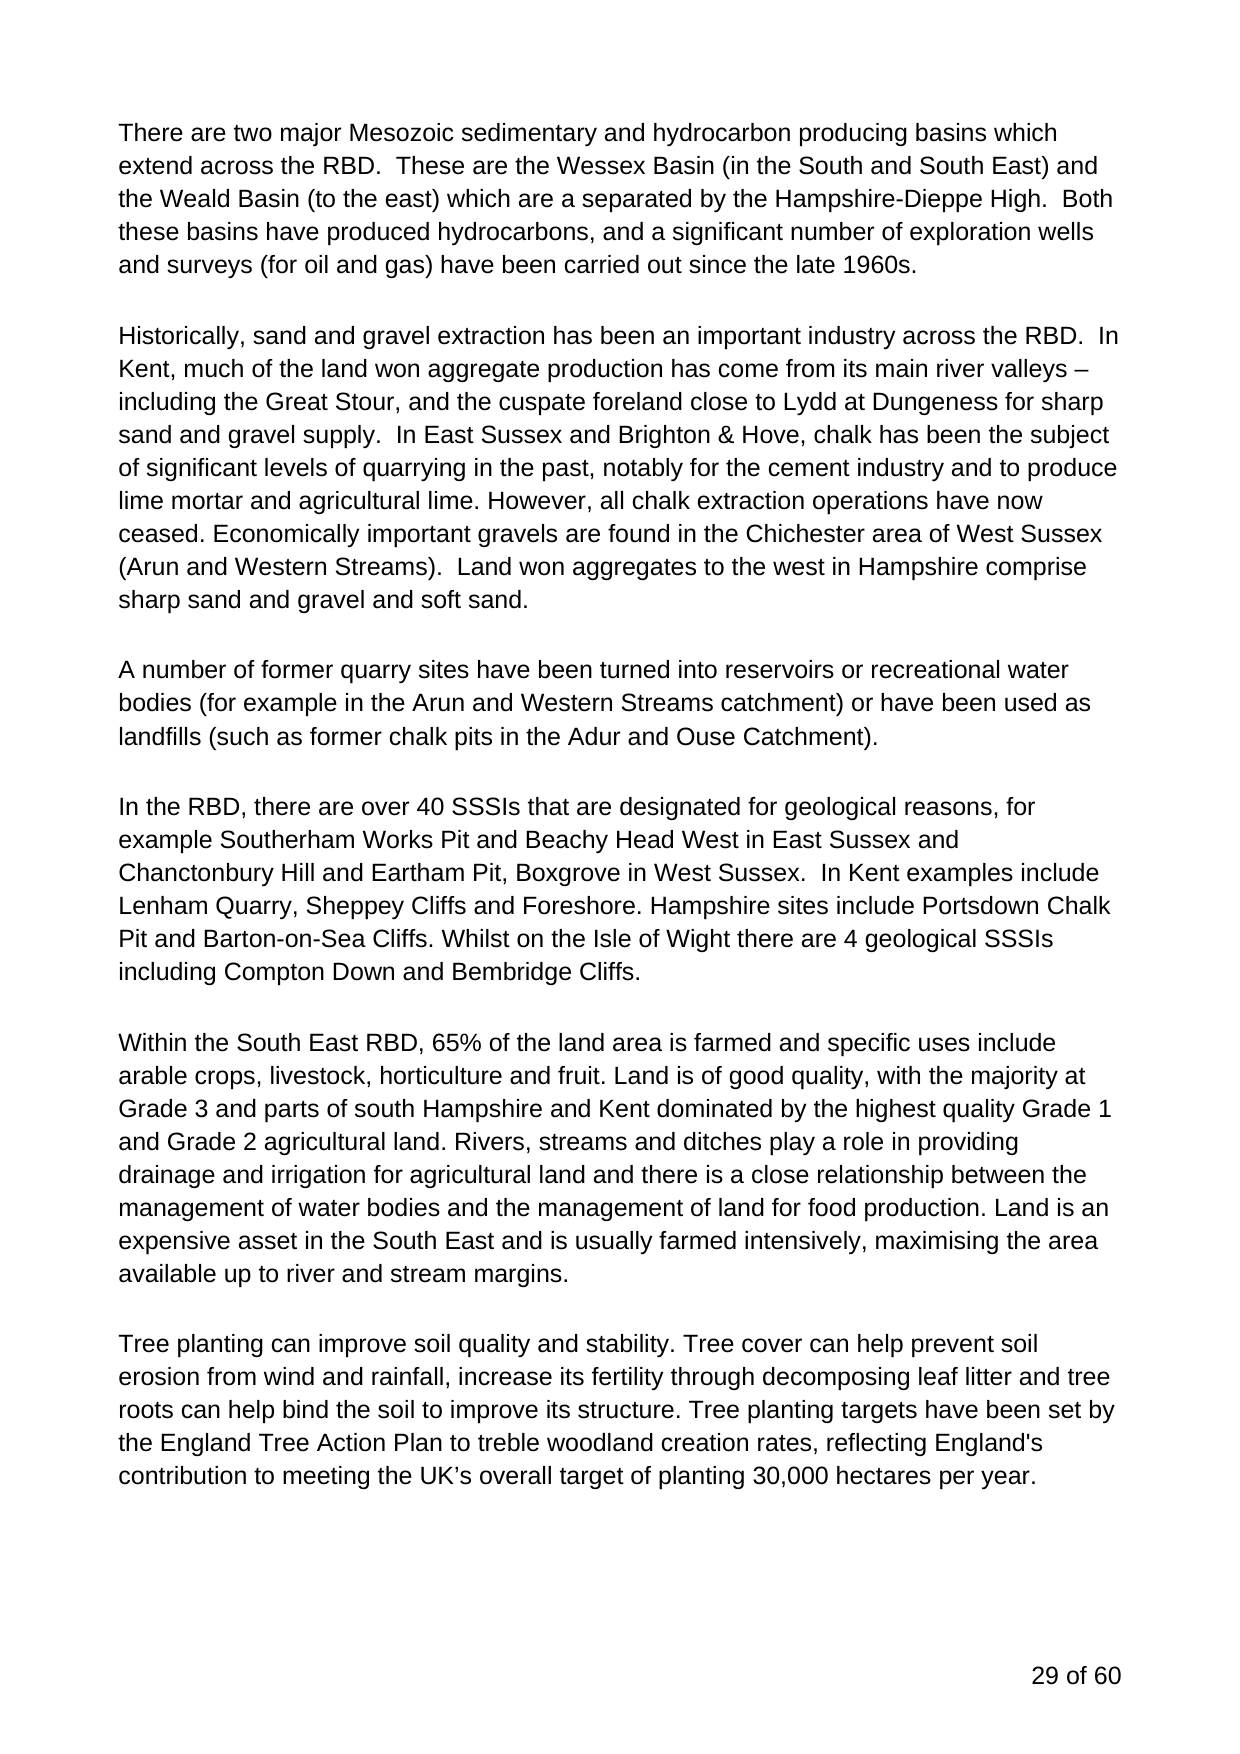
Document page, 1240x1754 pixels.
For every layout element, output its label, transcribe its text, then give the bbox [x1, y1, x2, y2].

text In the RBD, there are over 40 SSSIs that are designated for geological reasons, for example Southerham Works Pit and Beachy Head West in East Sussex and Chanctonbury Hill and Eartham Pit, Boxgrove in West Sussex. In Kent examples include Lenham Quarry, Sheppey Cliffs and Foreshore. Hampshire sites include Portsdown Chalk Pit and Barton-on-Sea Cliffs. Whilst on the Isle of Wight there are 4 geological SSSIs including Compton Down and Bembridge Cliffs. [118, 792, 1121, 986]
text Historically, sand and gravel extraction has been an important industry across the RBD. In Kent, much of the land won aggregate production has come from its main river valleys – including the Great Stour, and the cuspate foreland close to Lydd at Dungeness for sharp sand and gravel supply. In East Sussex and Brighton & Hove, chalk has been the subject of significant levels of quarrying in the past, notably for the cement industry and to produce lime mortar and agricultural lime. However, all chalk extraction operations have now ceased. Economically important gravels are found in the Chichester area of West Sussex (Arun and Western Streams). Land won aggregates to the west in Hampshire comprise sharp sand and gravel and soft sand. [118, 321, 1121, 614]
text Tree planting can improve soil quality and stability. Tree cover can help prevent soil erosion from wind and rainfall, increase its fertility through decomposing leaf litter and tree roots can help bind the soil to improve its structure. Tree planting targets have been set by the England Tree Action Plan to treble woodland creation rates, reflecting England's contribution to meeting the UK’s overall target of planting 30,000 hectares per year. [118, 1329, 1121, 1490]
text Within the South East RBD, 65% of the land area is farmed and specific uses include arable crops, livestock, horticulture and fruit. Land is of good quality, with the majority at Grade 3 and parts of south Hampshire and Kent dominated by the highest quality Grade 1 and Grade 2 agricultural land. Rivers, streams and ditches play a role in providing drainage and irrigation for agricultural land and there is a close relationship between the management of water bodies and the management of land for food production. Land is an expensive asset in the South East and is usually farmed intensively, maximising the area available up to river and stream margins. [118, 1028, 1121, 1287]
text A number of former quarry sites have been turned into reservoirs or recreational water bodies (for example in the Arun and Western Streams catchment) or have been used as landfills (such as former chalk pits in the Adur and Ouse Catchment). [118, 655, 1121, 750]
text There are two major Mesozoic sedimentary and hydrocarbon producing basins which extend across the RBD. These are the Wessex Basin (in the South and South East) and the Weald Basin (to the east) which are a separated by the Hampshire-Dieppe High. Both these basins have produced hydrocarbons, and a significant number of exploration wells and surveys (for oil and gas) have been carried out since the late 1960s. [118, 118, 1121, 279]
